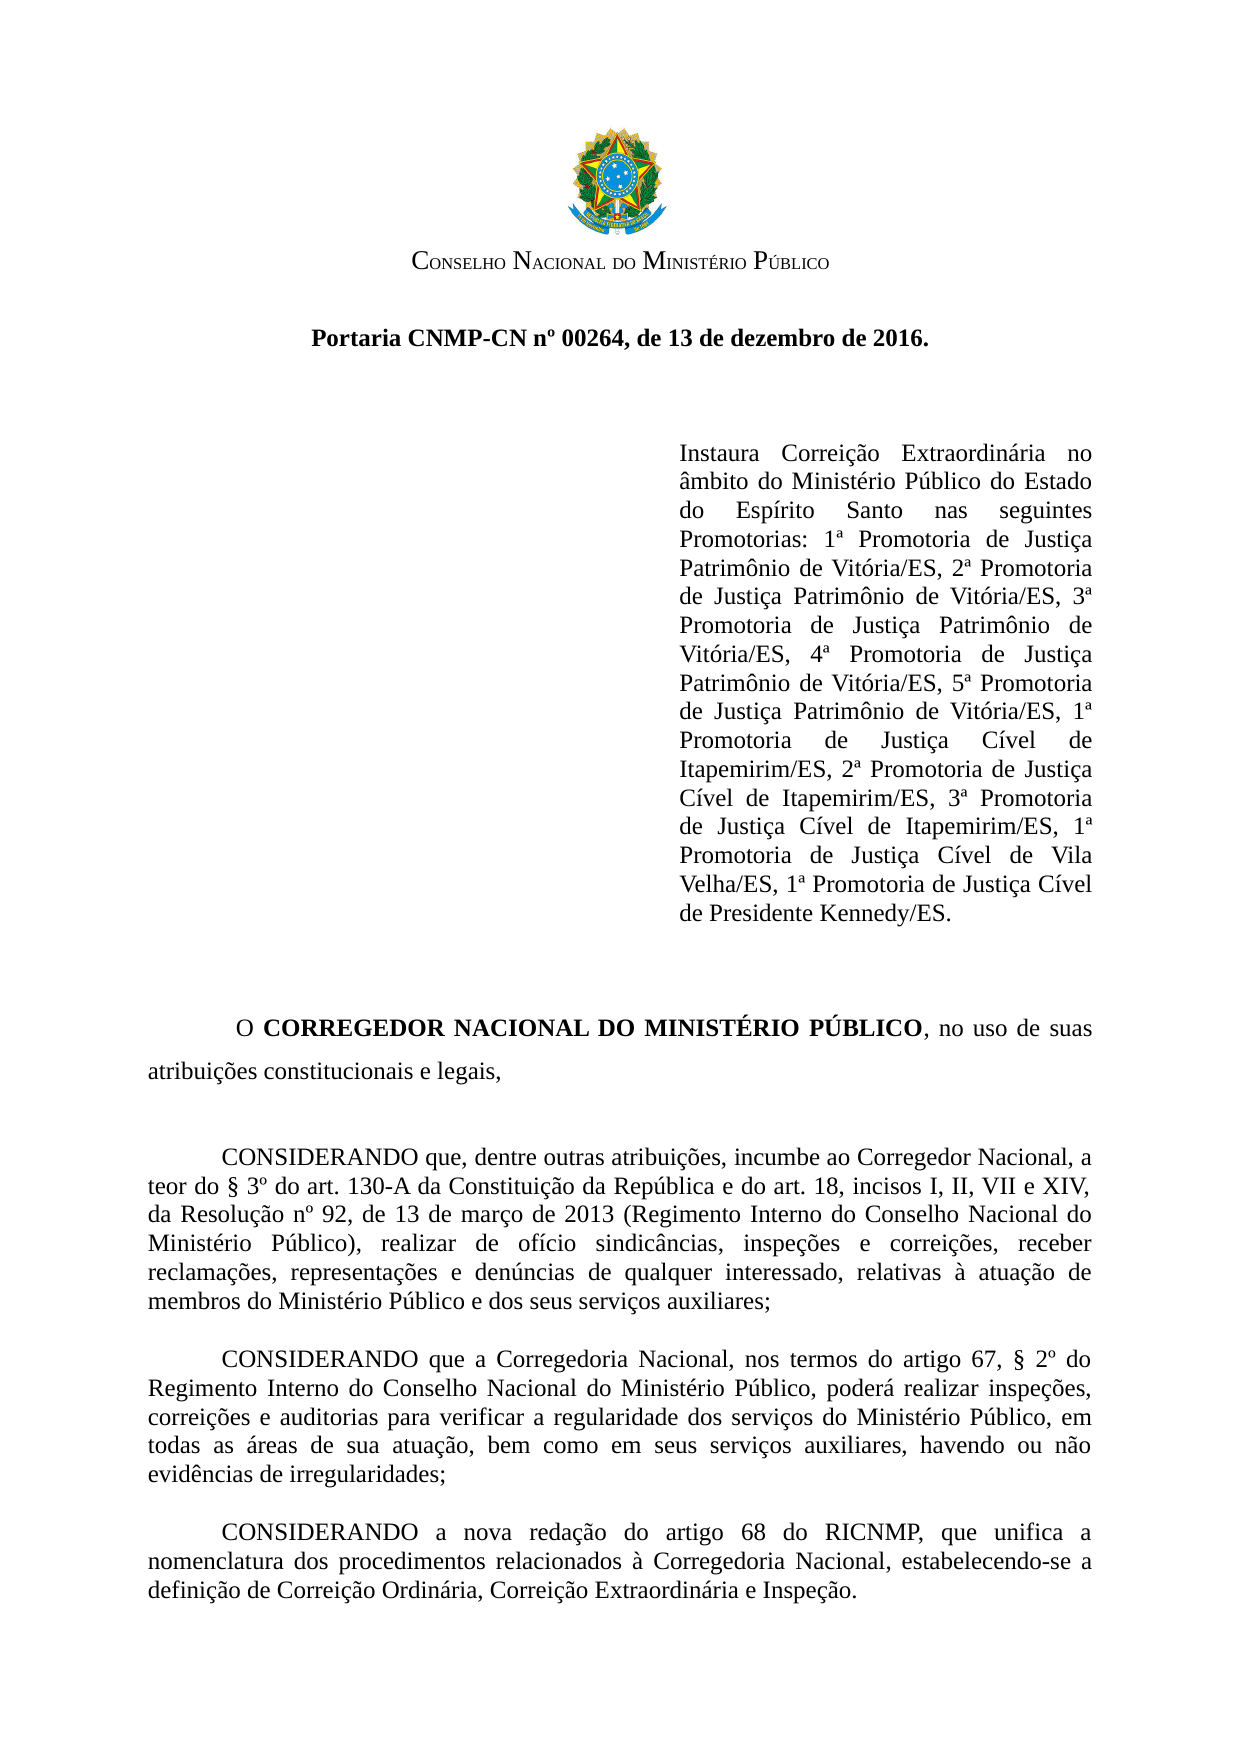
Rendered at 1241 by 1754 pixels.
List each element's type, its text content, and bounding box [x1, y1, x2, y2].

text CONSIDERANDO que, dentre outras atribuições, incumbe ao Corregedor Nacional, a teor do § 3º do art. 130-A da Constituição da República e do art. 18, incisos I, II, VII e XIV, da Resolução nº 92, de 13 de março de 2013 (Regimento Interno do Conselho Nacional do Ministério Público), realizar de ofício sindicâncias, inspeções e correições, receber reclamações, representações e denúncias de qualquer interessado, relativas à atuação de membros do Ministério Público e dos seus serviços auxiliares; [148, 1142, 1093, 1314]
text O CORREGEDOR NACIONAL DO MINISTÉRIO PÚBLICO, no uso de suas atribuições constitucionais e legais, [148, 1013, 1093, 1084]
text Portaria CNMP-CN nº 00264, de 13 de dezembro de 2016. [148, 323, 1093, 351]
text CONSIDERANDO que a Corregedoria Nacional, nos termos do artigo 67, § 2º do Regimento Interno do Conselho Nacional do Ministério Público, poderá realizar inspeções, correições e auditorias para verificar a regularidade dos serviços do Ministério Público, em todas as áreas de sua atuação, bem como em seus serviços auxiliares, havendo ou não evidências de irregularidades; [148, 1344, 1093, 1488]
text Instaura Correição Extraordinária no âmbito do Ministério Público do Estado do Espírito Santo nas seguintes Promotorias: 1ª Promotoria de Justiça Patrimônio de Vitória/ES, 2ª Promotoria de Justiça Patrimônio de Vitória/ES, 3ª Promotoria de Justiça Patrimônio de Vitória/ES, 4ª Promotoria de Justiça Patrimônio de Vitória/ES, 5ª Promotoria de Justiça Patrimônio de Vitória/ES, 1ª Promotoria de Justiça Cível de Itapemirim/ES, 2ª Promotoria de Justiça Cível de Itapemirim/ES, 3ª Promotoria de Justiça Cível de Itapemirim/ES, 1ª Promotoria de Justiça Cível de Vila Velha/ES, 1ª Promotoria de Justiça Cível de Presidente Kennedy/ES. [679, 438, 1093, 926]
text CONSIDERANDO a nova redação do artigo 68 do RICNMP, que unifica a nomenclatura dos procedimentos relacionados à Corregedoria Nacional, estabelecendo-se a definição de Correição Ordinária, Correição Extraordinária e Inspeção. [148, 1517, 1093, 1603]
